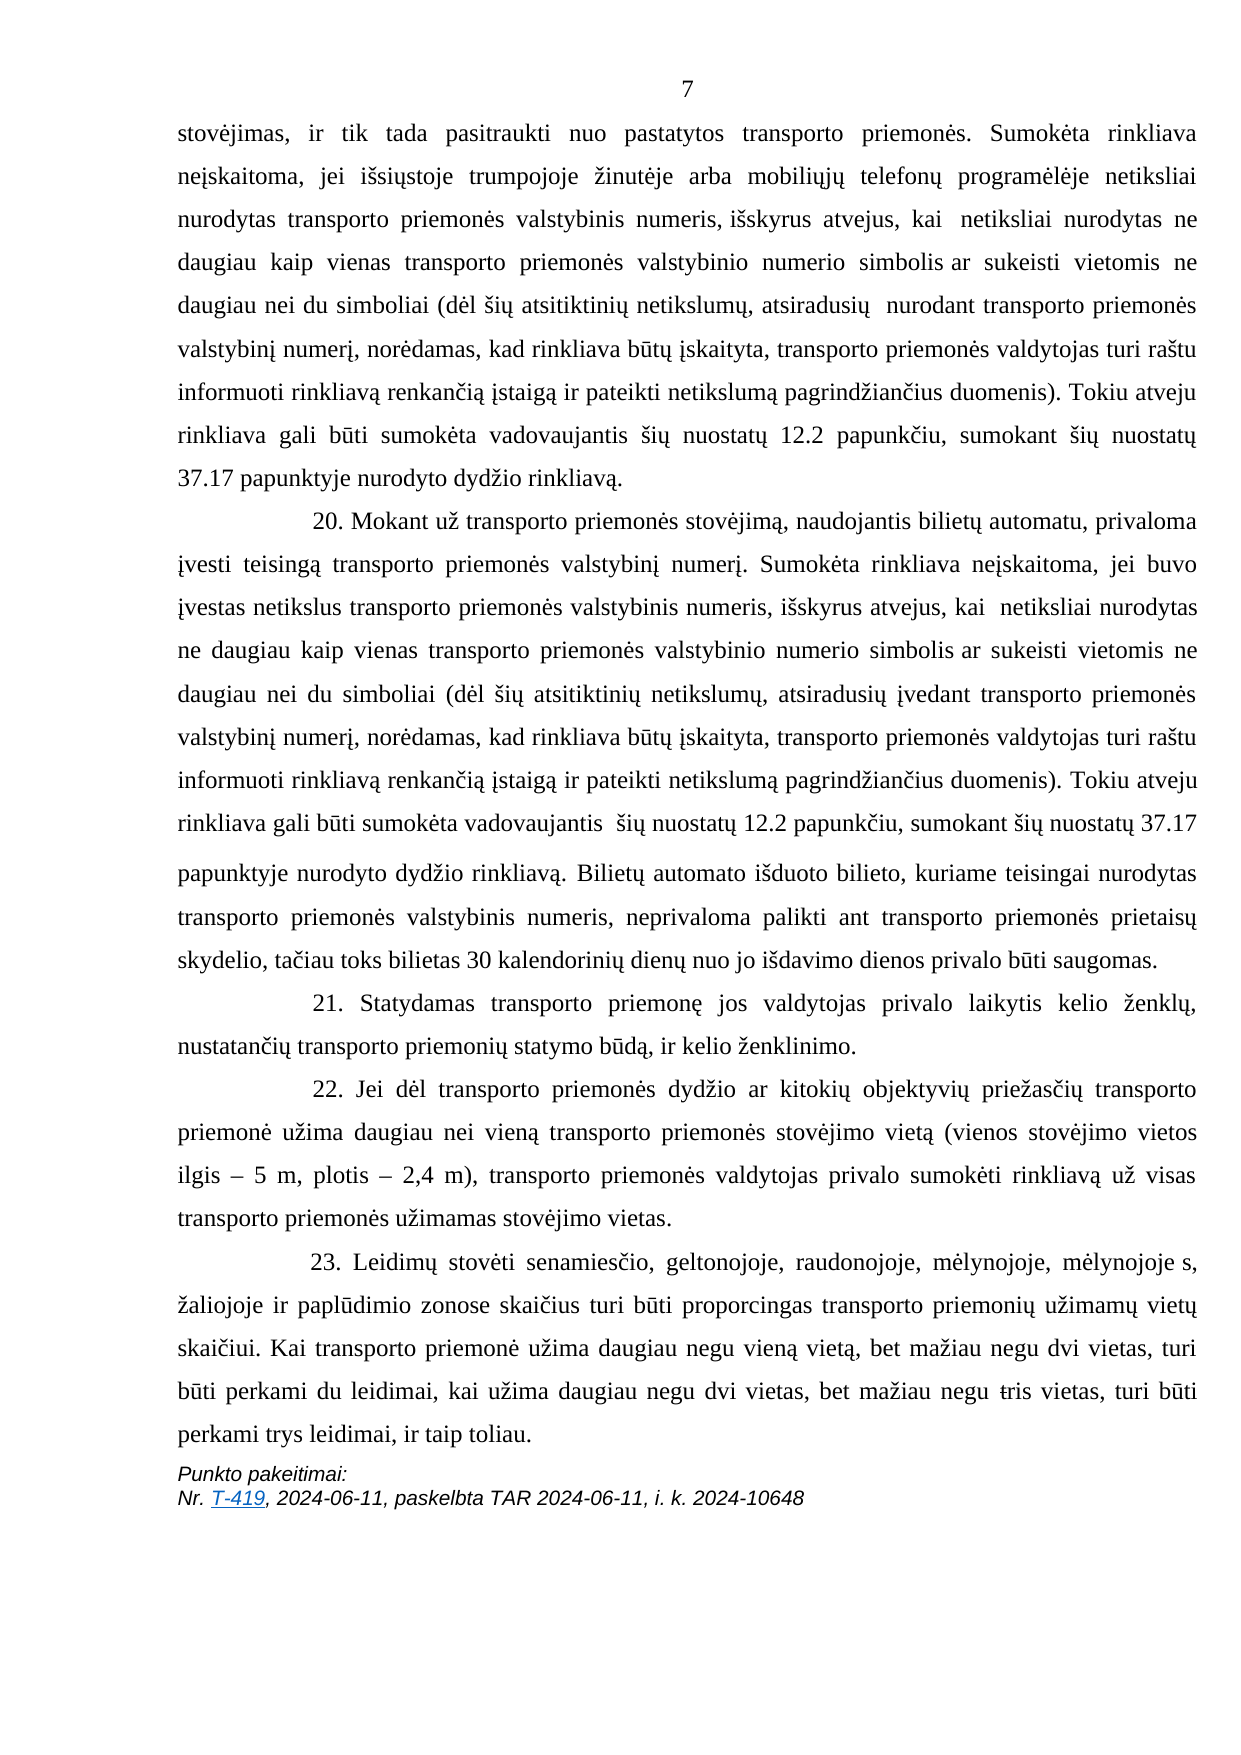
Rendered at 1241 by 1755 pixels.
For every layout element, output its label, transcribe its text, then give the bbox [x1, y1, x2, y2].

text 20. Mokant už transporto priemonės stovėjimą, naudojantis bilietų automatu, privaloma įvesti teisingą transporto priemonės valstybinį numerį. Sumokėta rinkliava neįskaitoma, jei buvo įvestas netikslus transporto priemonės valstybinis numeris, išskyrus atvejus, kai netiksliai nurodytas ne daugiau kaip vienas transporto priemonės valstybinio numerio simbolis ar sukeisti vietomis ne daugiau nei du simboliai (dėl šių atsitiktinių netikslumų, atsiradusių įvedant transporto priemonės valstybinį numerį, norėdamas, kad rinkliava būtų įskaityta, transporto priemonės valdytojas turi raštu informuoti rinkliavą renkančią įstaigą ir pateikti netikslumą pagrindžiančius duomenis). Tokiu atveju rinkliava gali būti sumokėta vadovaujantis šių nuostatų 12.2 papunkčiu, sumokant šių nuostatų 37.17 papunktyje nurodyto dydžio rinkliavą. Bilietų automato išduoto bilieto, kuriame teisingai nurodytas transporto priemonės valstybinis numeris, neprivaloma palikti ant transporto priemonės prietaisų skydelio, tačiau toks bilietas 30 kalendorinių dienų nuo jo išdavimo dienos privalo būti saugomas. [177, 506, 1198, 973]
text Nr. T-419, 2024-06-11, paskelbta TAR 2024-06-11, i. k. 2024-10648 [177, 1486, 1198, 1510]
text 23. Leidimų stovėti senamiesčio, geltonojoje, raudonojoje, mėlynojoje, mėlynojoje s, žaliojoje ir paplūdimio zonose skaičius turi būti proporcingas transporto priemonių užimamų vietų skaičiui. Kai transporto priemonė užima daugiau negu vieną vietą, bet mažiau negu dvi vietas, turi būti perkami du leidimai, kai užima daugiau negu dvi vietas, bet mažiau negu tris vietas, turi būti perkami trys leidimai, ir taip toliau. [177, 1247, 1198, 1448]
text 21. Statydamas transporto priemonę jos valdytojas privalo laikytis kelio ženklų, nustatančių transporto priemonių statymo būdą, ir kelio ženklinimo. [177, 988, 1198, 1060]
text Punkto pakeitimai: [177, 1462, 1198, 1486]
text 22. Jei dėl transporto priemonės dydžio ar kitokių objektyvių priežasčių transporto priemonė užima daugiau nei vieną transporto priemonės stovėjimo vietą (vienos stovėjimo vietos ilgis – 5 m, plotis – 2,4 m), transporto priemonės valdytojas privalo sumokėti rinkliavą už visas transporto priemonės užimamas stovėjimo vietas. [177, 1074, 1198, 1232]
text stovėjimas, ir tik tada pasitraukti nuo pastatytos transporto priemonės. Sumokėta rinkliava neįskaitoma, jei išsiųstoje trumpojoje žinutėje arba mobiliųjų telefonų programėlėje netiksliai nurodytas transporto priemonės valstybinis numeris, išskyrus atvejus, kai netiksliai nurodytas ne daugiau kaip vienas transporto priemonės valstybinio numerio simbolis ar sukeisti vietomis ne daugiau nei du simboliai (dėl šių atsitiktinių netikslumų, atsiradusių nurodant transporto priemonės valstybinį numerį, norėdamas, kad rinkliava būtų įskaityta, transporto priemonės valdytojas turi raštu informuoti rinkliavą renkančią įstaigą ir pateikti netikslumą pagrindžiančius duomenis). Tokiu atveju rinkliava gali būti sumokėta vadovaujantis šių nuostatų 12.2 papunkčiu, sumokant šių nuostatų 37.17 papunktyje nurodyto dydžio rinkliavą. [177, 118, 1198, 492]
